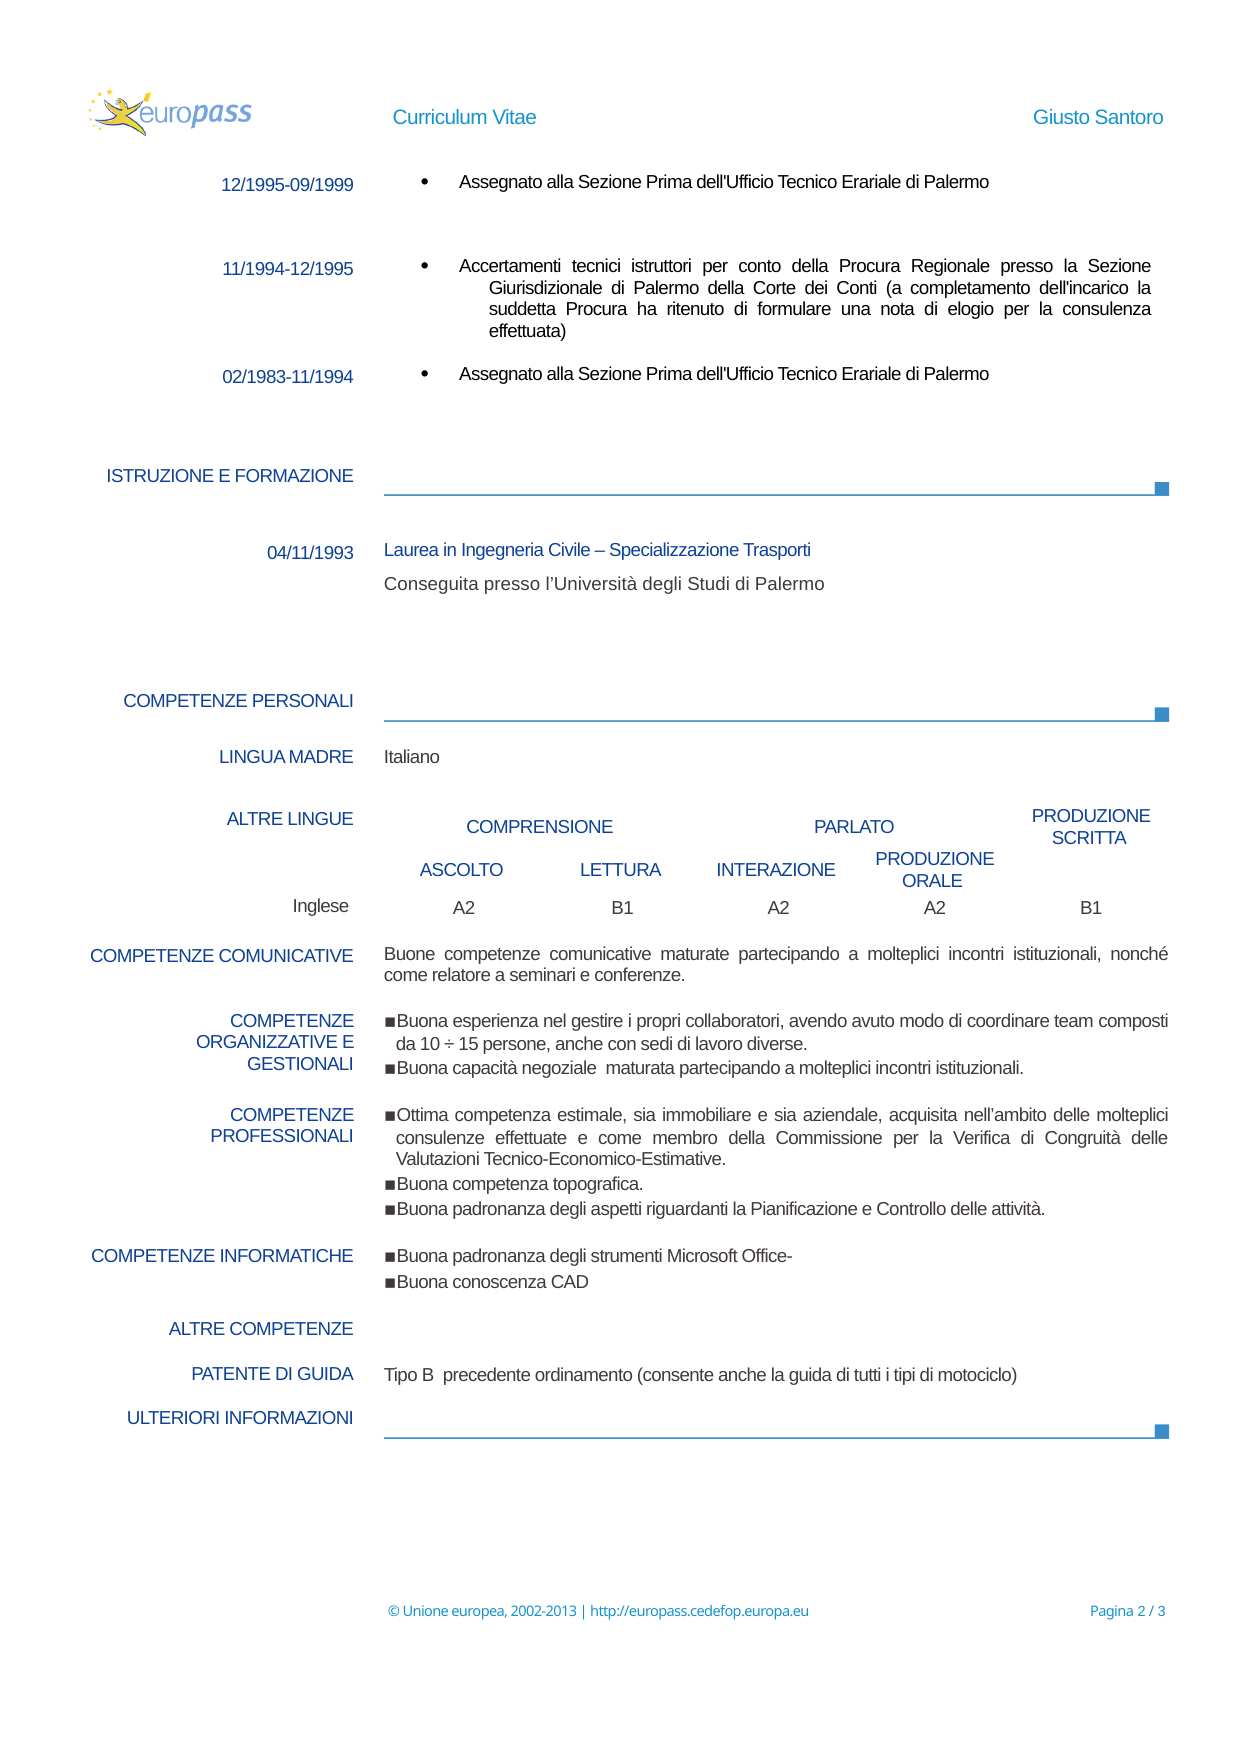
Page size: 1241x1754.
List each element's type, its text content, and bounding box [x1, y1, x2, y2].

table_cell A2 [384, 891, 544, 921]
table_header [384, 690, 1169, 720]
table_cell PRODUZIONE SCRITTA [1013, 805, 1169, 848]
table_cell Assegnato alla Sezione Prima dell'Ufficio Tecnico Erariale di Palermo [384, 171, 1169, 255]
table_cell COMPRENSIONE [384, 805, 701, 848]
table_header Buona esperienza nel gestire i propri collaboratori, avendo avuto modo di coordinare team composti da 10 ÷ 15 persone, anche con sedi di lavoro diverse. Buona capacità negoziale maturata partecipando a molteplici incontri istituzionali. [384, 1007, 1169, 1079]
table_header Buona padronanza degli strumenti Microsoft Office- Buona conoscenza CAD [384, 1243, 1169, 1293]
table_header ULTERIORI INFORMAZIONI [89, 1407, 384, 1438]
table_header ISTRUZIONE E FORMAZIONE [89, 464, 384, 496]
table_header 04/11/1993 [89, 539, 384, 625]
table_cell B1 [1013, 891, 1169, 921]
table_cell Interazione [701, 848, 857, 891]
table_cell [384, 604, 1169, 625]
table_header Italiano [384, 743, 1169, 769]
table_header Ottima competenza estimale, sia immobiliare e sia aziendale, acquisita nell’ambito delle molteplici consulenze effettuate e come membro della Commissione per la Verifica di Congruità delle Valutazioni Tecnico-Economico-Estimative. Buona competenza topografica. Buona padronanza degli aspetti riguardanti la Pianificazione e Controllo delle attività. [384, 1101, 1169, 1221]
table_cell 12/1995-09/1999 [89, 171, 384, 255]
table_header Patente di guida [89, 1361, 384, 1385]
table_header Laurea in Ingegneria Civile – Specializzazione Trasporti [384, 539, 1033, 567]
table_cell Altre lingue [89, 805, 384, 891]
table_cell [384, 770, 1169, 805]
table_header [1034, 539, 1169, 567]
table_cell Produzione orale [857, 848, 1013, 891]
table_header [384, 464, 1169, 494]
table_header COMPETENZE PERSONALI [89, 690, 384, 721]
table_cell Lettura [545, 848, 701, 891]
table_cell B1 [545, 891, 701, 921]
table_cell Inglese [89, 891, 384, 921]
table_cell Conseguita presso l’Università degli Studi di Palermo [384, 567, 1169, 603]
table_header [384, 1407, 1169, 1437]
table_cell PARLATO [701, 805, 1013, 848]
table_cell [89, 770, 384, 805]
table_cell Assegnato alla Sezione Prima dell'Ufficio Tecnico Erariale di Palermo [384, 363, 1169, 421]
table_cell [1013, 848, 1169, 891]
table_header Altre competenze [89, 1315, 384, 1339]
table_header [384, 1315, 1169, 1339]
table_header Tipo B precedente ordinamento (consente anche la guida di tutti i tipi di motociclo) [384, 1361, 1169, 1385]
table_header [384, 518, 1169, 539]
table_cell 02/1983-11/1994 [89, 363, 384, 421]
table_cell A2 [701, 891, 857, 921]
table_header Competenze comunicative [89, 942, 384, 985]
table_header Competenze professionali [89, 1101, 384, 1221]
table_cell Ascolto [384, 848, 544, 891]
table_header Buone competenze comunicative maturate partecipando a molteplici incontri istituzionali, nonché come relatore a seminari e conferenze. [384, 942, 1169, 985]
table_header Lingua madre [89, 743, 384, 769]
table_header [89, 518, 384, 539]
table_header Competenze informatiche [89, 1243, 384, 1293]
table_cell A2 [857, 891, 1013, 921]
table_cell 11/1994-12/1995 [89, 255, 384, 363]
table_cell Accertamenti tecnici istruttori per conto della Procura Regionale presso la Sezione Giurisdizionale di Palermo della Corte dei Conti (a completamento dell'incarico la suddetta Procura ha ritenuto di formulare una nota di elogio per la consulenza effettuata) [384, 255, 1169, 363]
table_header Competenze organizzative e gestionali [89, 1007, 384, 1079]
